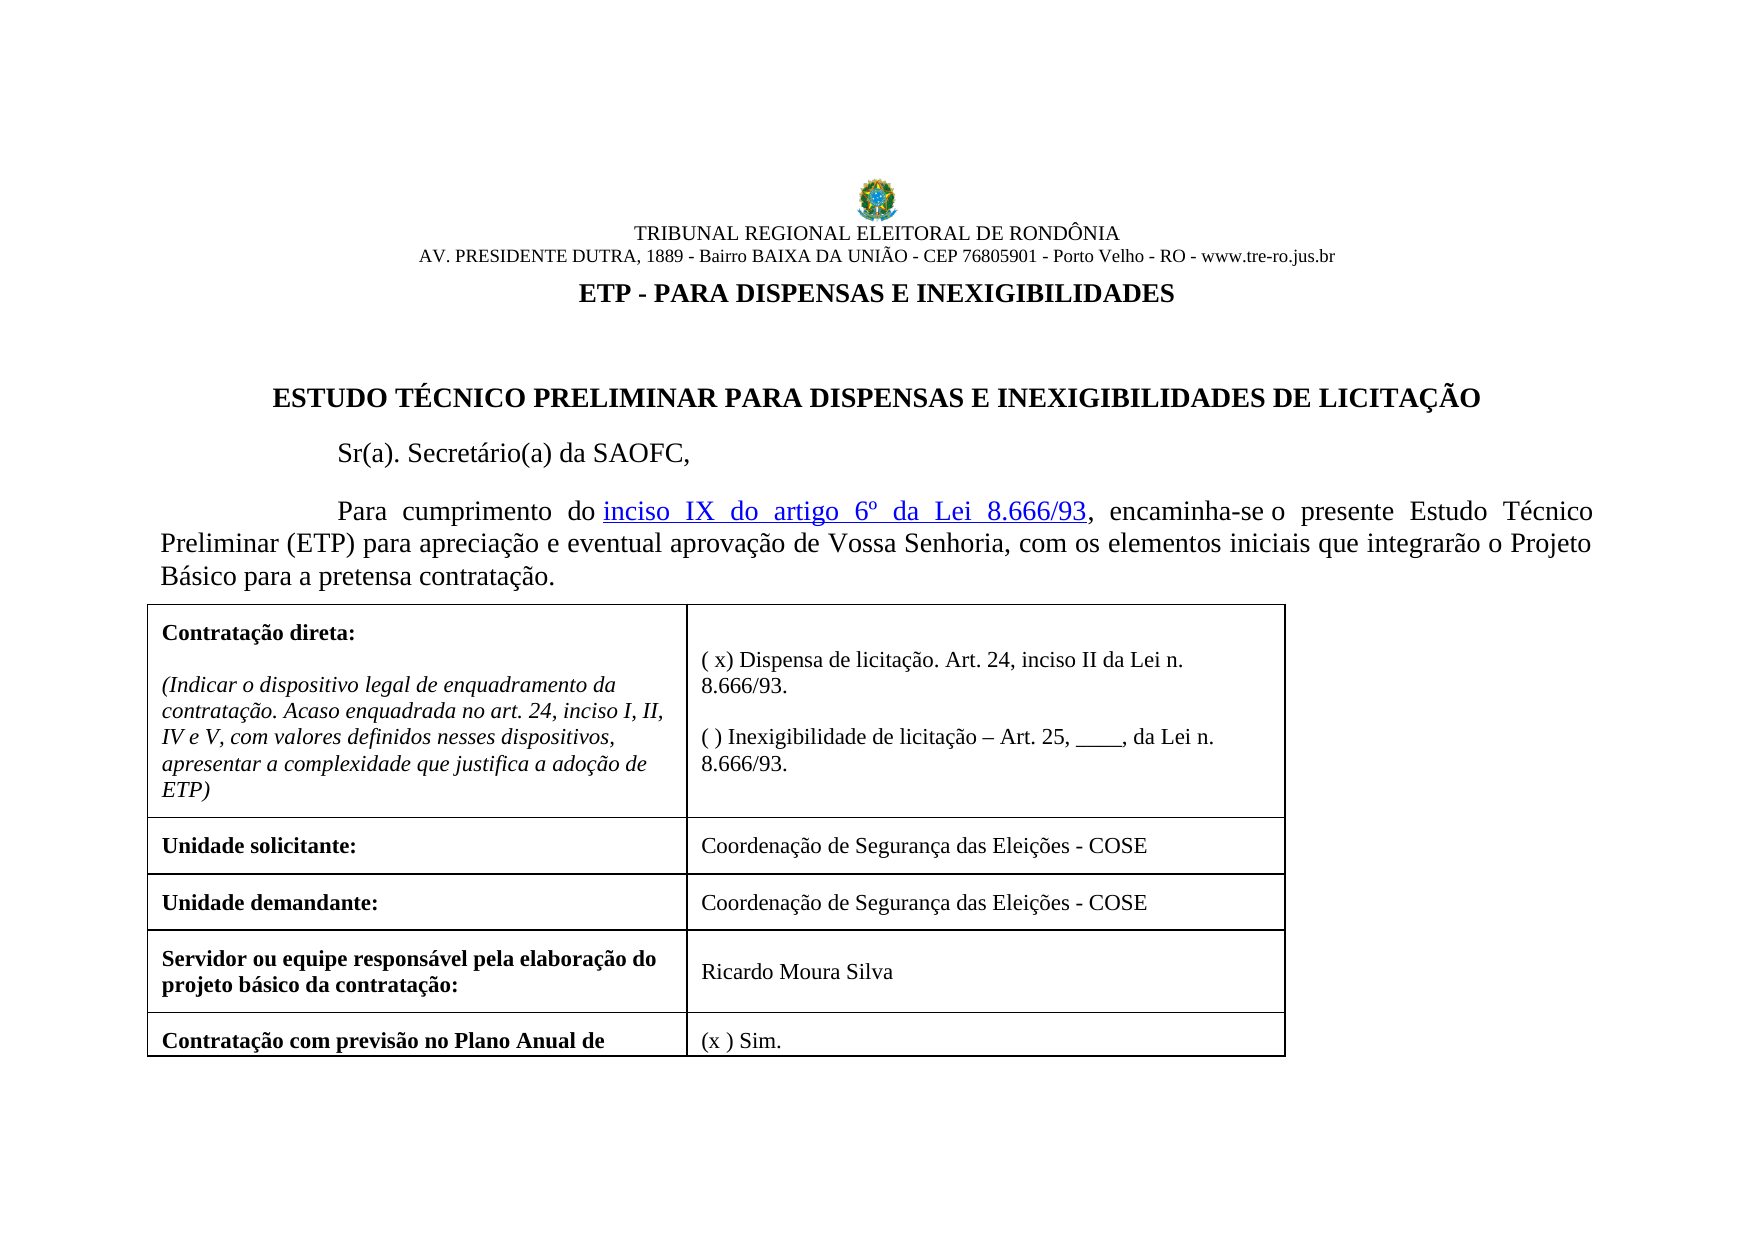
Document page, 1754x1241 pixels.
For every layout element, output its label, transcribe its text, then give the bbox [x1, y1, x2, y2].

text ESTUDO TÉCNICO PRELIMINAR PARA DISPENSAS E INEXIGIBILIDADES DE LICITAÇÃO [148, 381, 1606, 413]
table_cell Coordenação de Segurança das Eleições - COSE [688, 875, 1284, 929]
text TRIBUNAL REGIONAL ELEITORAL DE RONDÔNIA [148, 221, 1606, 245]
table_header ( x) Dispensa de licitação. Art. 24, inciso II da Lei n. 8.666/93. ( ) Inexigibilidade de licitação – Art. 25, ____, da Lei n. 8.666/93. [688, 605, 1284, 817]
table_cell Unidade solicitante: [148, 818, 686, 873]
table_cell Servidor ou equipe responsável pela elaboração do projeto básico da contratação: [148, 931, 686, 1012]
text Para cumprimento do inciso IX do artigo 6º da Lei 8.666/93, encaminha-se o presente Estudo Técnico Preliminar (ETP) para apreciação e eventual aprovação de Vossa Senhoria, com os elementos iniciais que integrarão o Projeto Básico para a pretensa contratação. [160, 494, 1594, 591]
table_cell Unidade demandante: [148, 875, 686, 929]
text Sr(a). Secretário(a) da SAOFC, [160, 436, 1594, 469]
table_cell Coordenação de Segurança das Eleições - COSE [688, 818, 1284, 873]
table_cell Contratação com previsão no Plano Anual de [148, 1013, 686, 1055]
table_cell Ricardo Moura Silva [688, 931, 1284, 1012]
table_cell (x ) Sim. [688, 1013, 1284, 1055]
text AV. PRESIDENTE DUTRA, 1889 - Bairro BAIXA DA UNIÃO - CEP 76805901 - Porto Velho - RO - www.tre-ro.jus.br [148, 245, 1606, 267]
text ETP - Para Dispensas e Inexigibilidades [148, 277, 1606, 308]
table_header Contratação direta: (Indicar o dispositivo legal de enquadramento da contratação. Acaso enquadrada no art. 24, inciso I, II, IV e V, com valores definidos nesses dispositivos, apresentar a complexidade que justifica a adoção de ETP) [148, 605, 686, 817]
